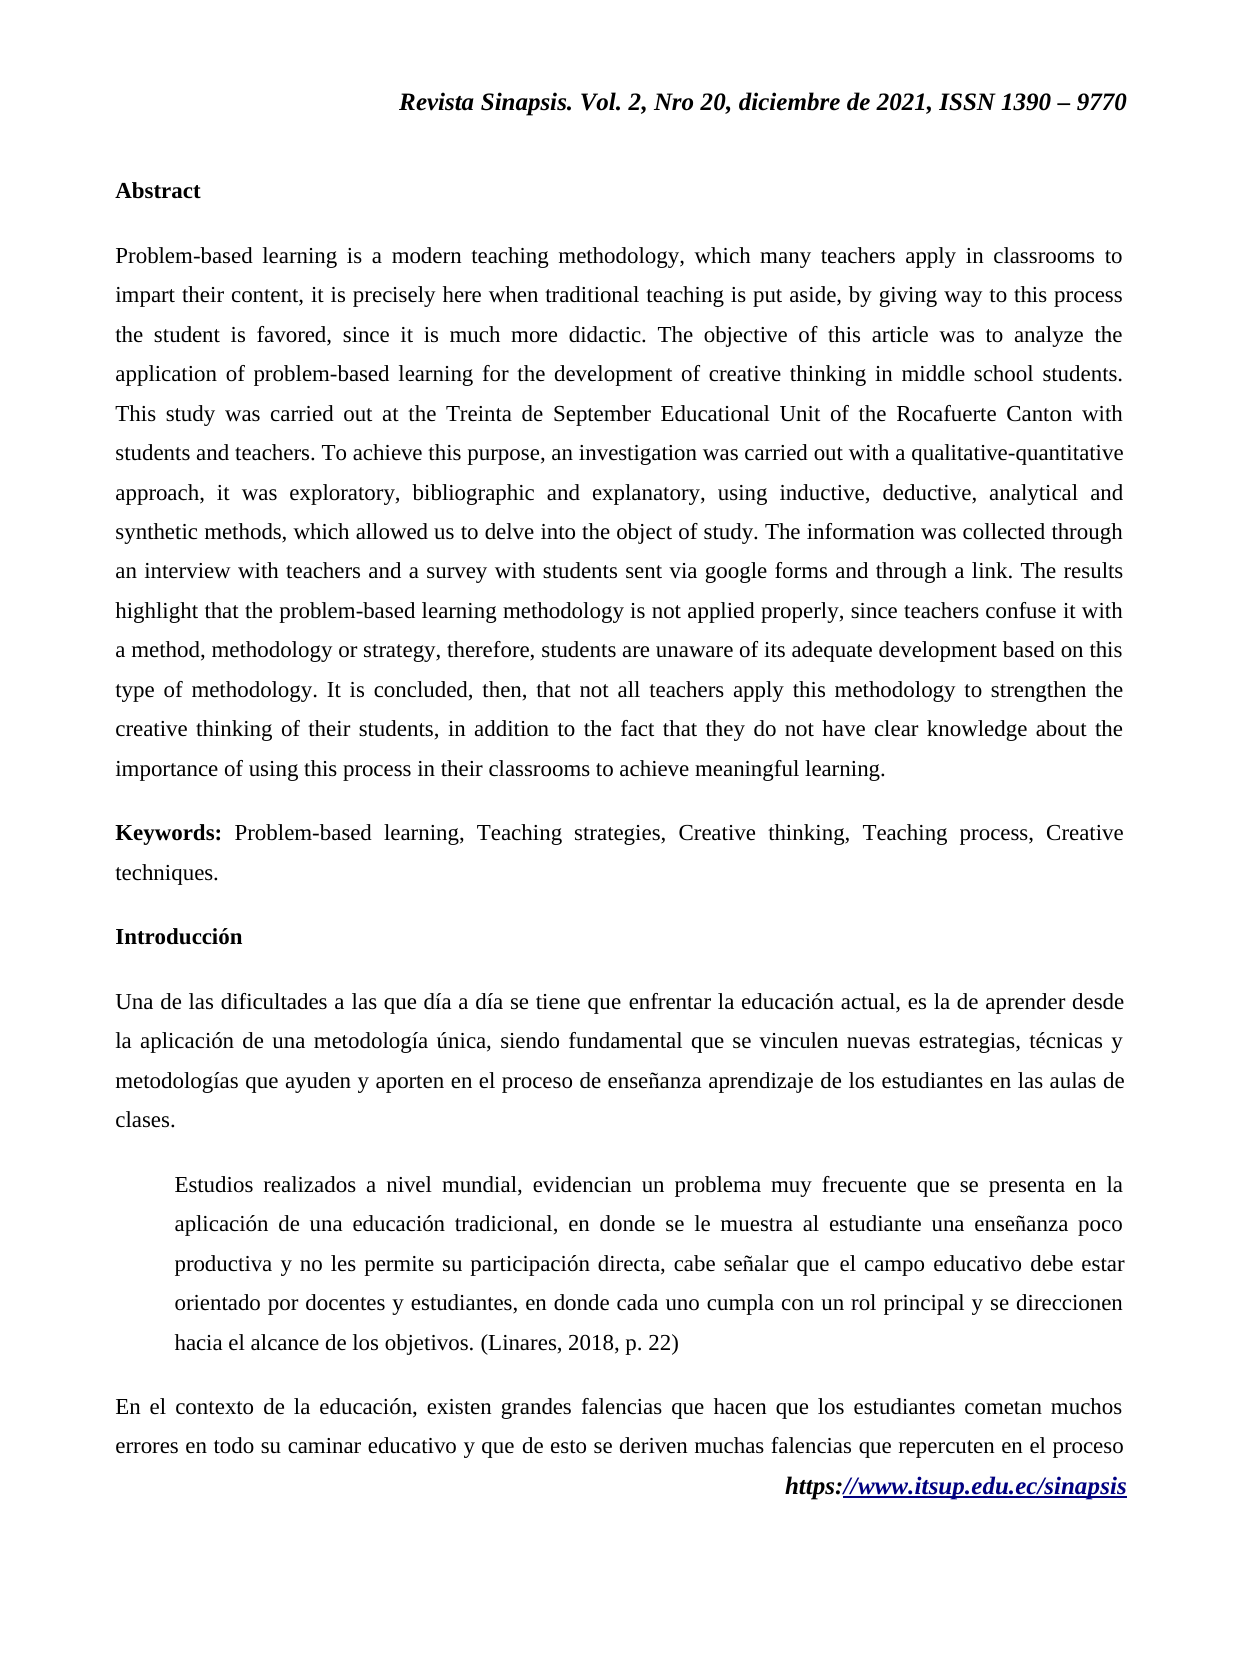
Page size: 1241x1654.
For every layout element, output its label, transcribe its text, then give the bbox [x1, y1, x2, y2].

text Una de las dificultades a las que día a día se tiene que enfrentar la educación actual, es la de aprender desde la aplicación de una metodología única, siendo fundamental que se vinculen nuevas estrategias, técnicas y metodologías que ayuden y aporten en el proceso de enseñanza aprendizaje de los estudiantes en las aulas de clases. [115, 988, 1125, 1133]
text Abstract [115, 177, 1125, 203]
text Introducción [115, 923, 1125, 950]
text En el contexto de la educación, existen grandes falencias que hacen que los estudiantes cometan muchos errores en todo su caminar educativo y que de esto se deriven muchas falencias que repercuten en el proceso [115, 1393, 1125, 1459]
text Problem-based learning is a modern teaching methodology, which many teachers apply in classrooms to impart their content, it is precisely here when traditional teaching is put aside, by giving way to this process the student is favored, since it is much more didactic. The objective of this article was to analyze the application of problem-based learning for the development of creative thinking in middle school students. This study was carried out at the Treinta de September Educational Unit of the Rocafuerte Canton with students and teachers. To achieve this purpose, an investigation was carried out with a qualitative-quantitative approach, it was exploratory, bibliographic and explanatory, using inductive, deductive, analytical and synthetic methods, which allowed us to delve into the object of study. The information was collected through an interview with teachers and a survey with students sent via google forms and through a link. The results highlight that the problem-based learning methodology is not applied properly, since teachers confuse it with a method, methodology or strategy, therefore, students are unaware of its adequate development based on this type of methodology. It is concluded, then, that not all teachers apply this methodology to strengthen the creative thinking of their students, in addition to the fact that they do not have clear knowledge about the importance of using this process in their classrooms to achieve meaningful learning. [115, 242, 1125, 781]
text Keywords: Problem-based learning, Teaching strategies, Creative thinking, Teaching process, Creative techniques. [115, 819, 1125, 885]
text Estudios realizados a nivel mundial, evidencian un problema muy frecuente que se presenta en la aplicación de una educación tradicional, en donde se le muestra al estudiante una enseñanza poco productiva y no les permite su participación directa, cabe señalar que el campo educativo debe estar orientado por docentes y estudiantes, en donde cada uno cumpla con un rol principal y se direccionen hacia el alcance de los objetivos. (Linares, 2018, p. 22) [174, 1171, 1125, 1355]
